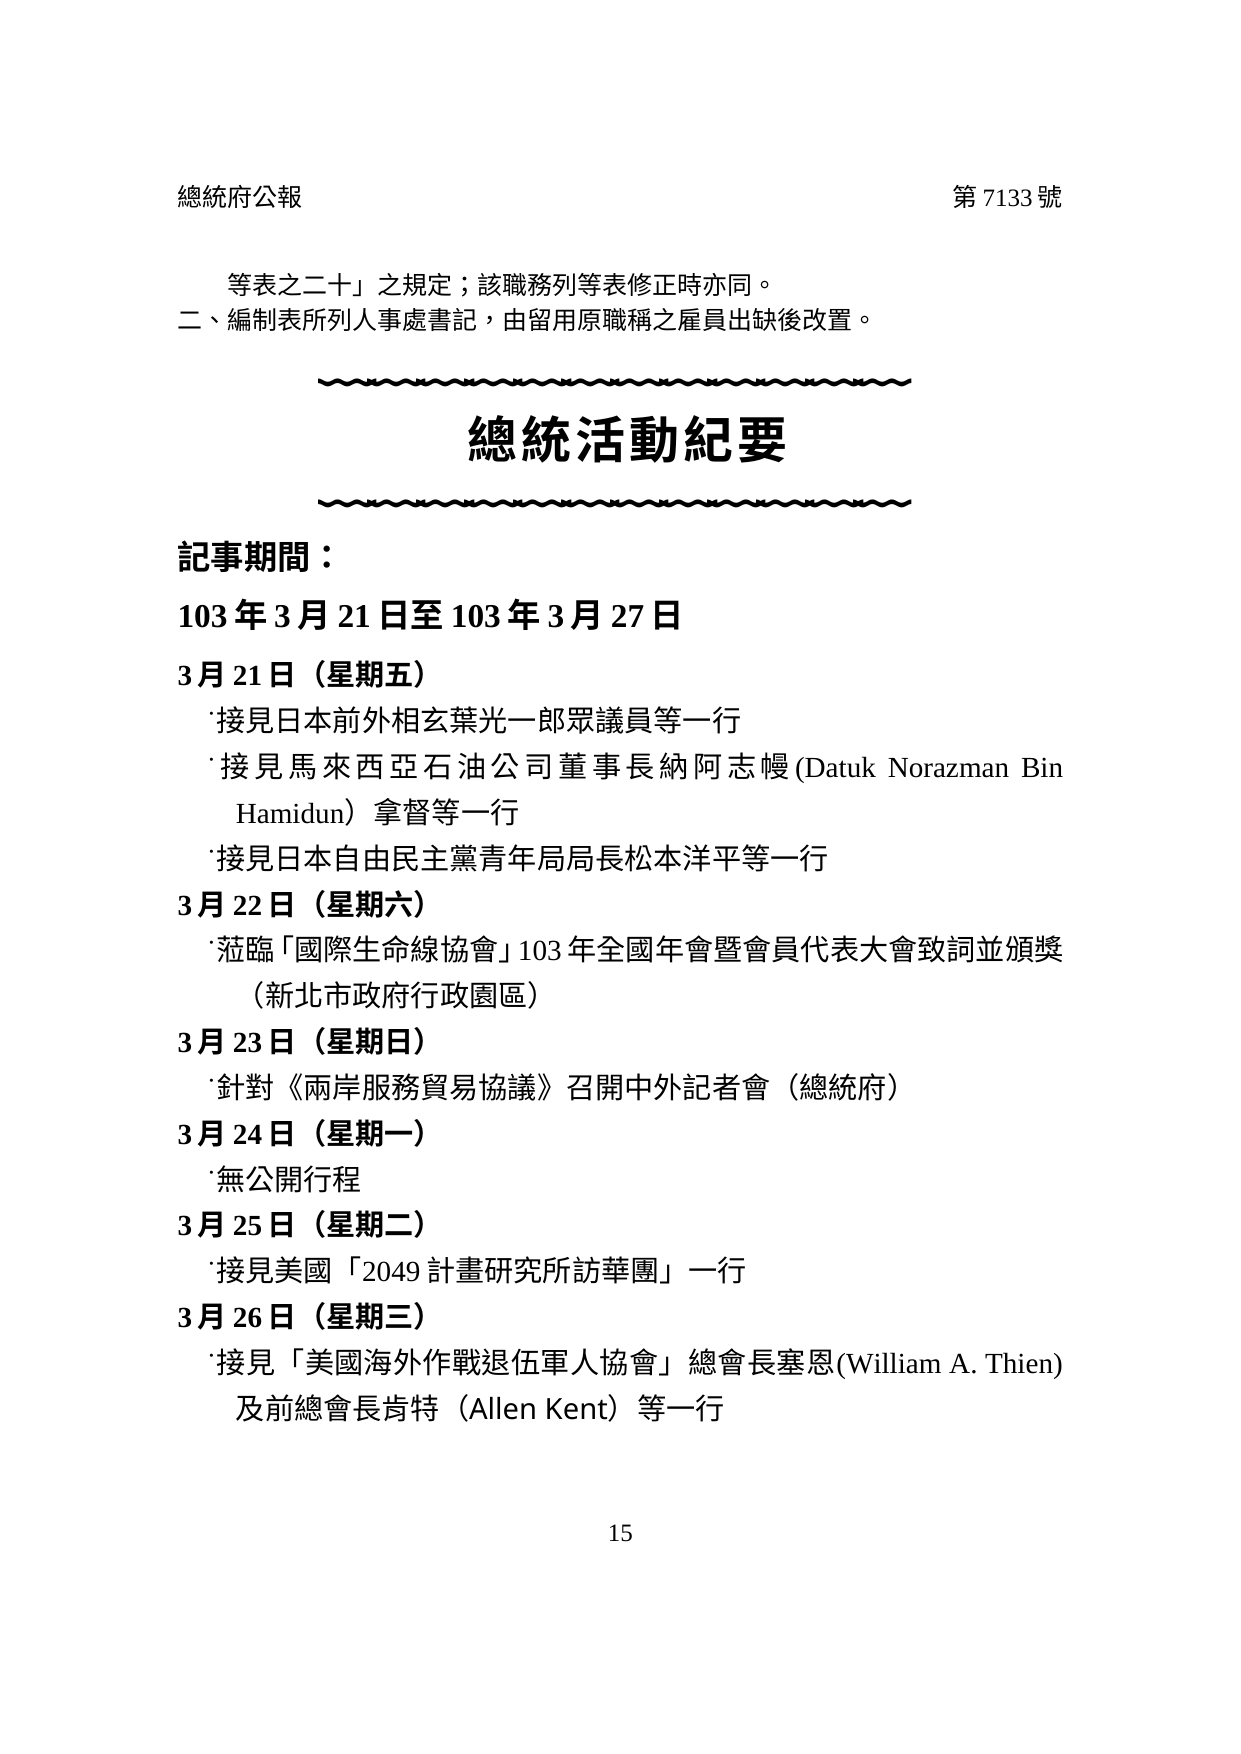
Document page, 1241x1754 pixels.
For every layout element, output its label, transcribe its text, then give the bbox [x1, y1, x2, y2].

text 3月26日（星期三） [177, 1291, 1063, 1337]
text ﹏﹏﹏﹏﹏﹏﹏﹏﹏﹏﹏﹏ [177, 362, 1063, 387]
text 103年3月21日至103年3月27日 [177, 591, 1063, 637]
text ˙無公開行程 [206, 1153, 1063, 1199]
text 等表之二十」之規定；該職務列等表修正時亦同。 [177, 266, 1063, 301]
text ˙針對《兩岸服務貿易協議》召開中外記者會（總統府） [206, 1062, 1063, 1107]
text 3月21日（星期五） [177, 649, 1063, 695]
text ˙接見美國「2049計畫研究所訪華團」一行 [206, 1245, 1063, 1291]
text ﹏﹏﹏﹏﹏﹏﹏﹏﹏﹏﹏﹏ [177, 482, 1063, 507]
text ˙接見「美國海外作戰退伍軍人協會」總會長塞恩(William A. Thien) 及前總會長肯特（Allen Kent）等一行 [206, 1337, 1063, 1428]
text 3月23日（星期日） [177, 1016, 1063, 1062]
text ˙蒞臨「國際生命線協會」103年全國年會暨會員代表大會致詞並頒獎（新北市政府行政園區） [206, 924, 1063, 1016]
text 二、編制表所列人事處書記，由留用原職稱之雇員出缺後改置。 [177, 301, 1063, 337]
text 3月22日（星期六） [177, 878, 1063, 924]
text 總統活動紀要 [192, 412, 1063, 470]
text 3月24日（星期一） [177, 1107, 1063, 1153]
text 記事期間： [177, 532, 1063, 578]
text ˙接見日本前外相玄葉光一郎眾議員等一行 [206, 695, 1063, 741]
text ˙接見日本自由民主黨青年局局長松本洋平等一行 [206, 832, 1063, 878]
text ˙接見馬來西亞石油公司董事長納阿志幔(Datuk Norazman Bin Hamidun）拿督等一行 [206, 741, 1063, 832]
text 3月25日（星期二） [177, 1199, 1063, 1245]
